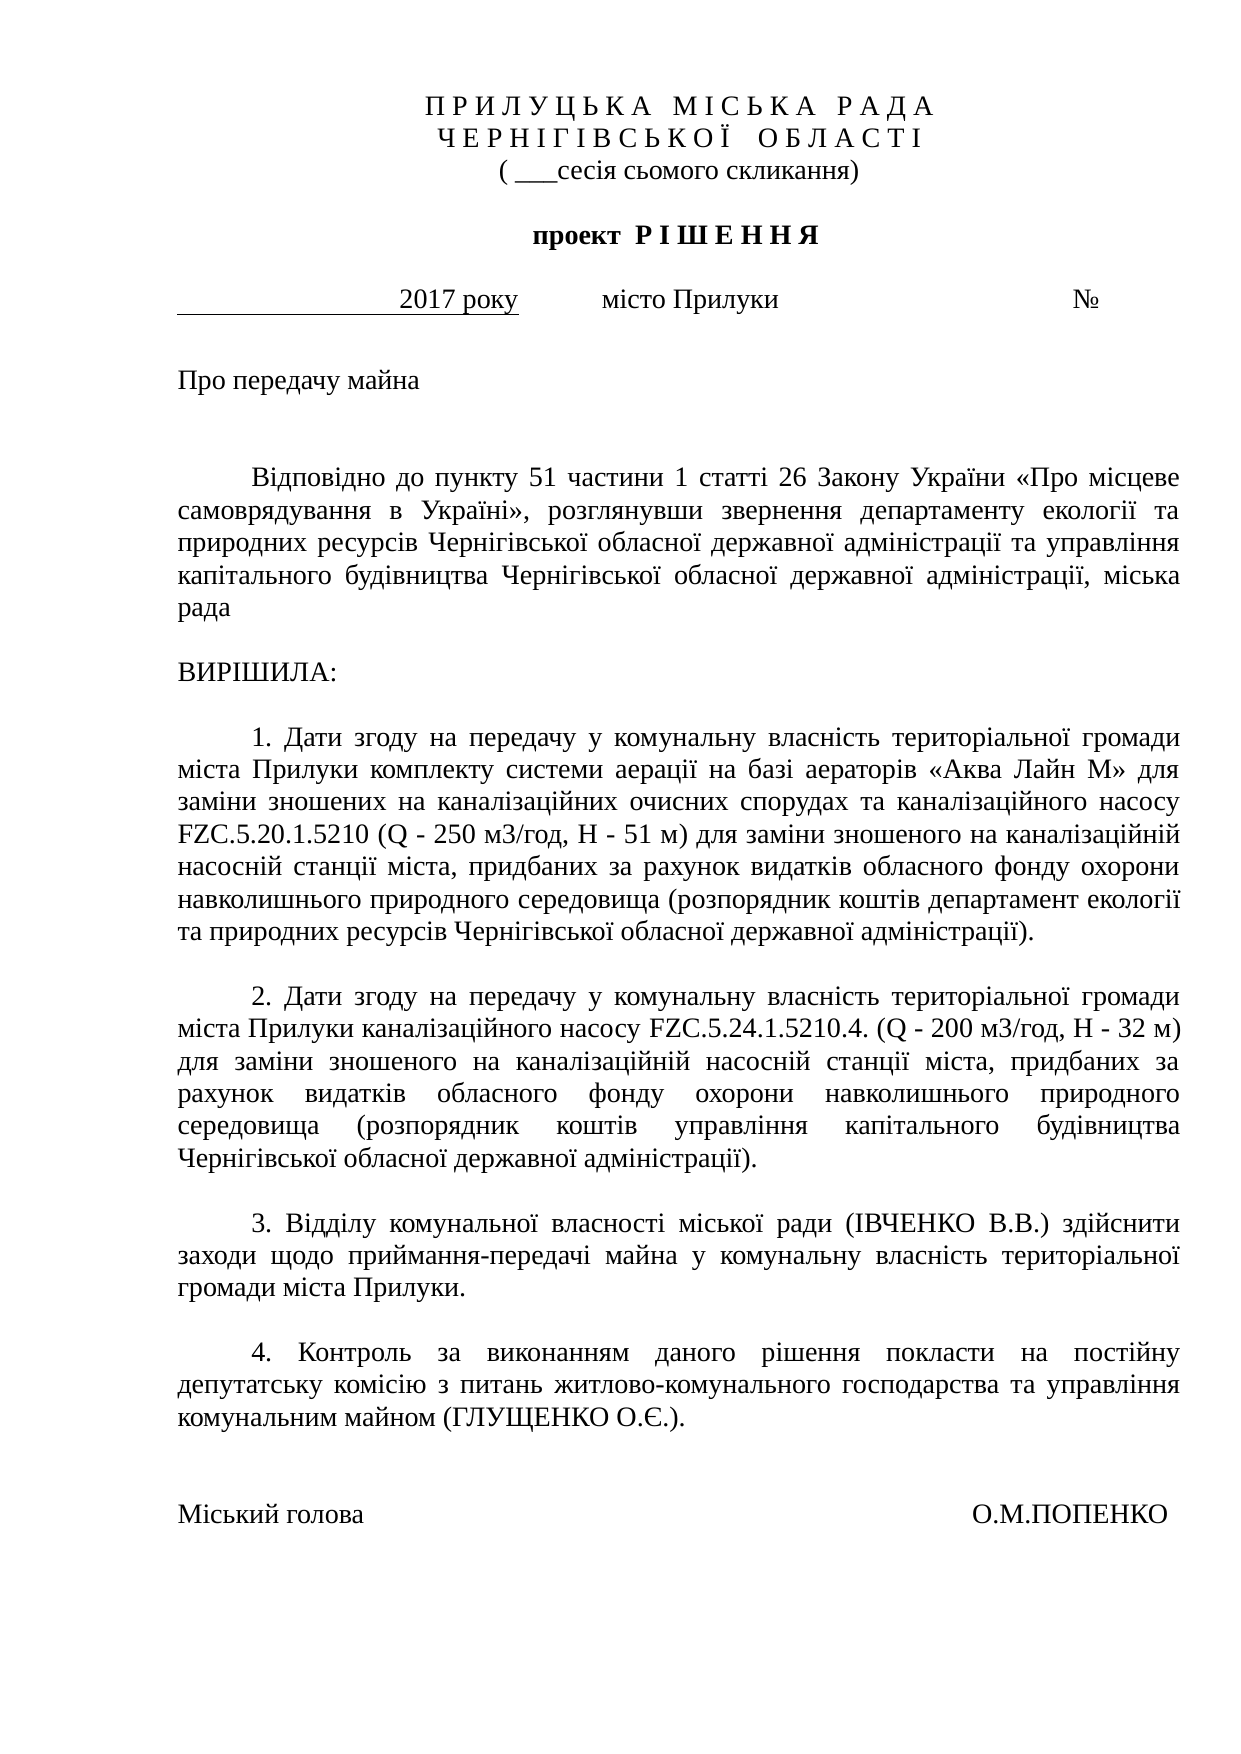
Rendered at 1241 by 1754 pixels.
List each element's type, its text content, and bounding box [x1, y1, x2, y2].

text Про передачу майна [177, 363, 1181, 396]
table_header № [861, 282, 1167, 314]
text 4. Контроль за виконанням даного рішення покласти на постійну депутатську комісію з питань житлово-комунального господарства та управління комунальним майном (ГЛУЩЕНКО О.Є.). [177, 1335, 1181, 1432]
text 2. Дати згоду на передачу у комунальну власність територіальної громади міста Прилуки каналізаційного насосу FZC.5.24.1.5210.4. (Q - 200 м3/год, Н - 32 м) для заміни зношеного на каналізаційній насосній станції міста, придбаних за рахунок видатків обласного фонду охорони навколишнього природного середовища (розпорядник коштів управління капітального будівництва Чернігівської обласної державної адміністрації). [177, 979, 1181, 1173]
text 3. Відділу комунальної власності міської ради (ІВЧЕНКО В.В.) здійснити заходи щодо приймання-передачі майна у комунальну власність територіальної громади міста Прилуки. [177, 1206, 1181, 1303]
text вирішила: [177, 655, 1181, 687]
text Відповідно до пункту 51 частини 1 статті 26 Закону України «Про місцеве самоврядування в Україні», розглянувши звернення департаменту екології та природних ресурсів Чернігівської обласної державної адміністрації та управління капітального будівництва Чернігівської обласної державної адміністрації, міська рада [177, 461, 1181, 622]
table_header 2017 року [177, 282, 519, 314]
text 1. Дати згоду на передачу у комунальну власність територіальної громади міста Прилуки комплекту системи аерації на базі аераторів «Аква Лайн М» для заміни зношених на каналізаційних очисних спорудах та каналізаційного насосу FZC.5.20.1.5210 (Q - 250 м3/год, Н - 51 м) для заміни зношеного на каналізаційній насосній станції міста, придбаних за рахунок видатків обласного фонду охорони навколишнього природного середовища (розпорядник коштів департамент екології та природних ресурсів Чернігівської обласної державної адміністрації). [177, 720, 1181, 946]
text Ч е р н і г і в с ь к о ї о б л а с т і [177, 121, 1181, 153]
text Міський голова О.М.ПОПЕНКО [177, 1497, 1181, 1529]
subtitle проект Р І Ш Е Н Н Я [177, 218, 1181, 251]
text ( ___сесія сьомого скликання) [177, 153, 1181, 186]
subtitle П р и л у ц ь к а м і с ь к а р а д а [177, 89, 1181, 121]
table_header місто Прилуки [519, 282, 861, 314]
